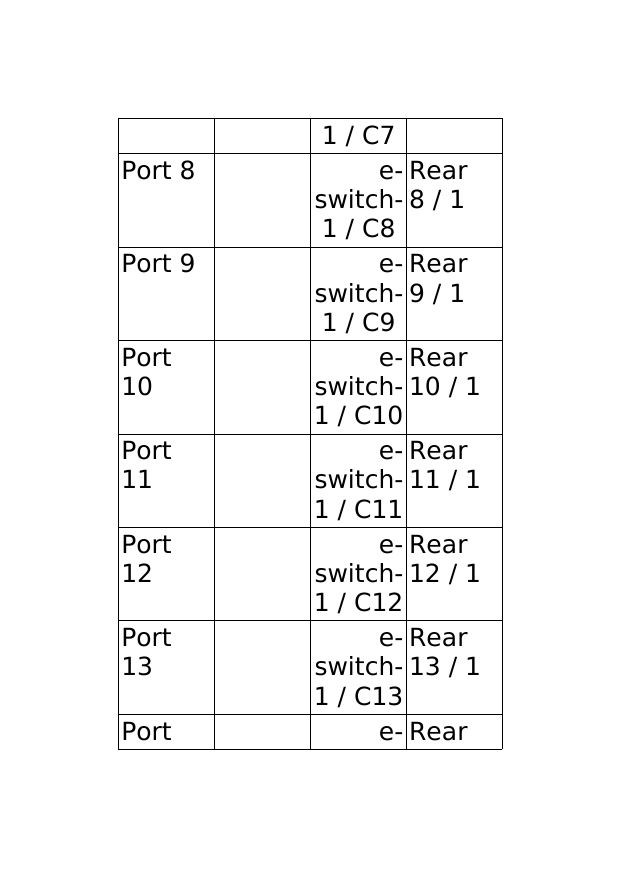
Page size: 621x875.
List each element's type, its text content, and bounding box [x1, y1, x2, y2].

table_cell e-switch-1 / C8 [311, 154, 406, 247]
table_cell e-switch-1 / C11 [311, 435, 406, 527]
table_cell Port 10 [119, 341, 214, 433]
table_cell Rear 11 / 1 [407, 435, 502, 527]
table_cell Rear 10 / 1 [407, 341, 502, 433]
table_cell e- [311, 715, 406, 749]
table_cell [215, 119, 310, 153]
table_cell [215, 154, 310, 247]
table_cell Port [119, 715, 214, 749]
table_cell Rear 9 / 1 [407, 248, 502, 340]
table_cell e-switch-1 / C13 [311, 621, 406, 714]
table_cell [215, 528, 310, 620]
table_cell [215, 715, 310, 749]
table_cell [215, 435, 310, 527]
table_cell e-switch-1 / C10 [311, 341, 406, 433]
table_cell e-switch-1 / C9 [311, 248, 406, 340]
table_cell [215, 248, 310, 340]
table_cell [215, 621, 310, 714]
table_cell [407, 119, 502, 153]
table_cell Port 11 [119, 435, 214, 527]
table_cell Port 12 [119, 528, 214, 620]
table_cell 1 / C7 [311, 119, 406, 153]
table_cell Port 13 [119, 621, 214, 714]
table_cell e-switch-1 / C12 [311, 528, 406, 620]
table_cell Port 8 [119, 154, 214, 247]
table_cell [215, 341, 310, 433]
table_cell Rear [407, 715, 502, 749]
table_cell [119, 119, 214, 153]
table_cell Rear 13 / 1 [407, 621, 502, 714]
table_cell Rear 8 / 1 [407, 154, 502, 247]
table_cell Rear 12 / 1 [407, 528, 502, 620]
table_cell Port 9 [119, 248, 214, 340]
